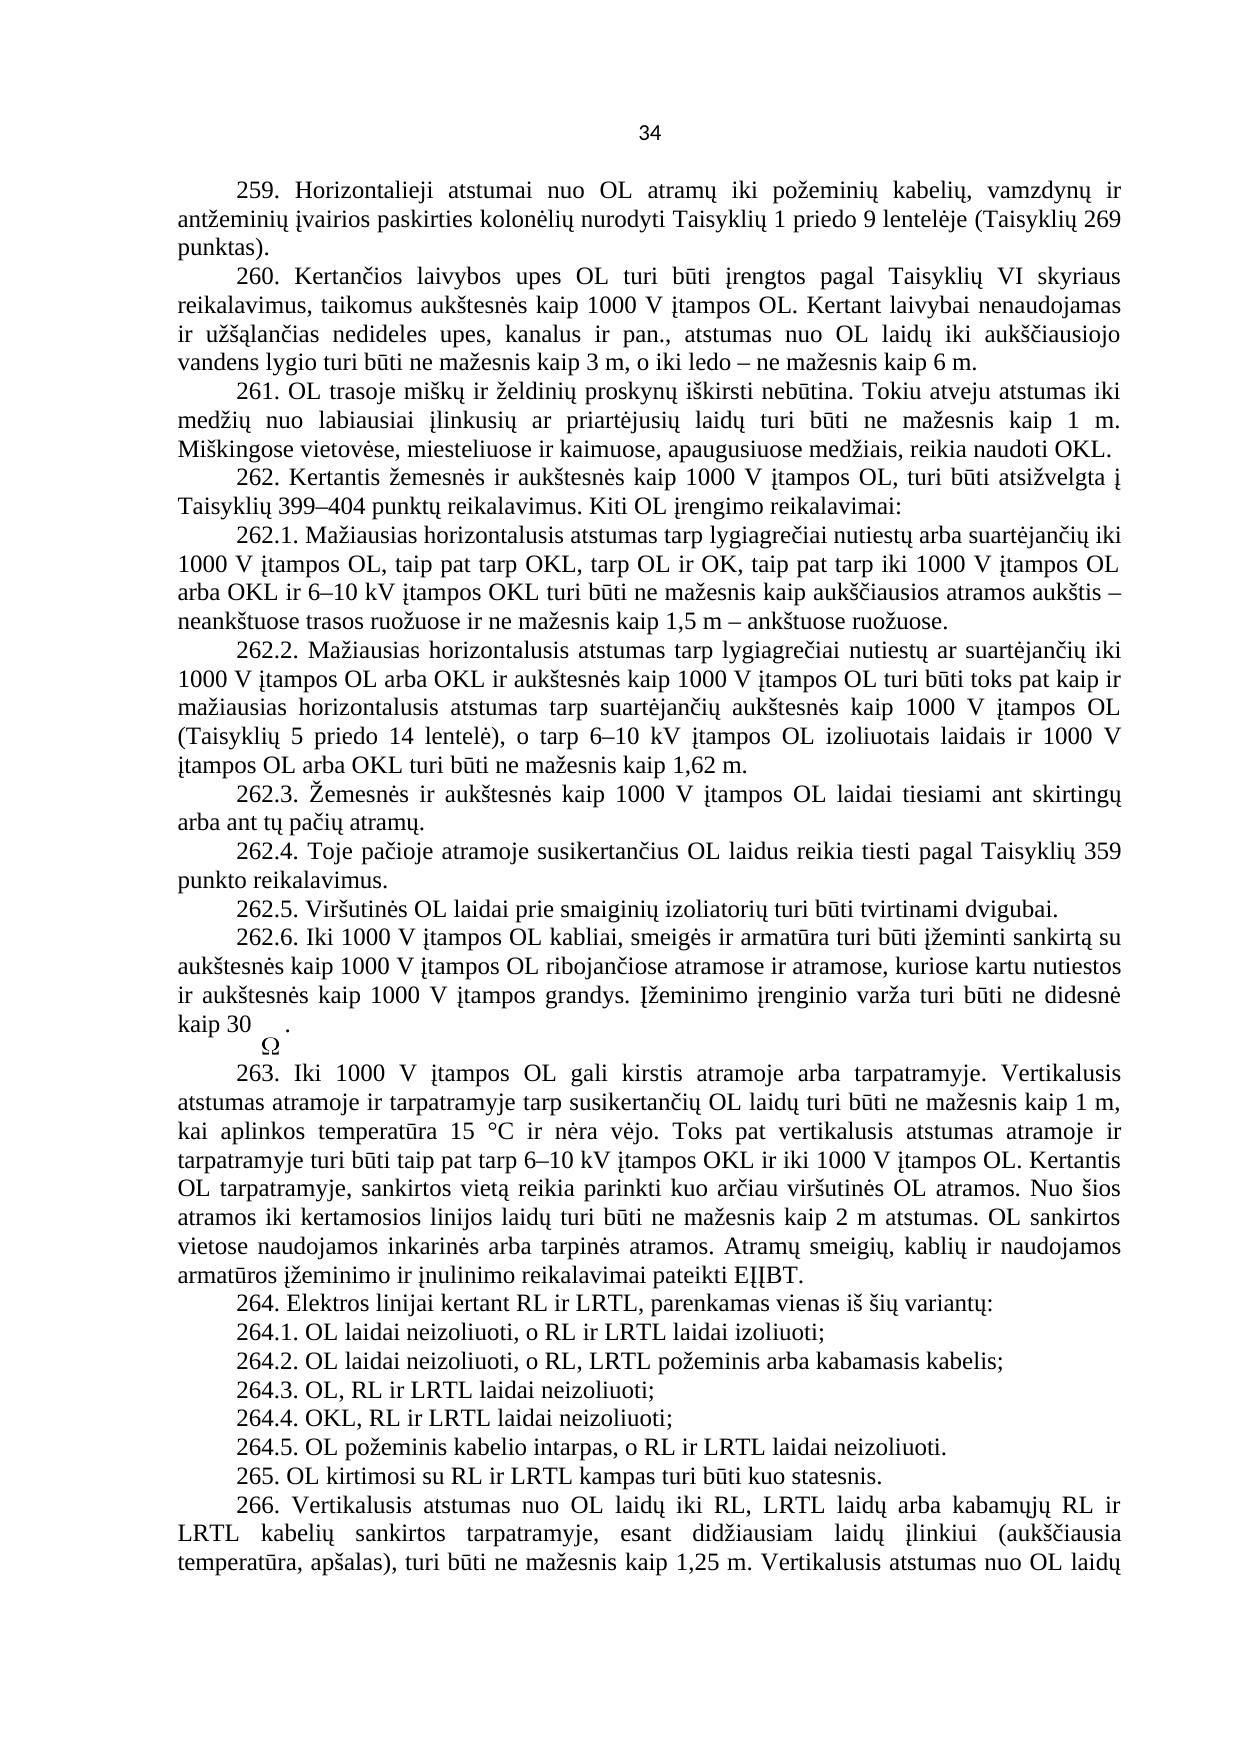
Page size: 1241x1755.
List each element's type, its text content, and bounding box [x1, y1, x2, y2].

text 262.1. Mažiausias horizontalusis atstumas tarp lygiagrečiai nutiestų arba suartėjančių iki 1000 V įtampos OL, taip pat tarp OKL, tarp OL ir OK, taip pat tarp iki 1000 V įtampos OL arba OKL ir 6–10 kV įtampos OKL turi būti ne mažesnis kaip aukščiausios atramos aukštis – neankštuose trasos ruožuose ir ne mažesnis kaip 1,5 m – ankštuose ruožuose. [177, 520, 1122, 635]
text 262.5. Viršutinės OL laidai prie smaiginių izoliatorių turi būti tvirtinami dvigubai. [177, 894, 1122, 922]
text 259. Horizontalieji atstumai nuo OL atramų iki požeminių kabelių, vamzdynų ir antžeminių įvairios paskirties kolonėlių nurodyti Taisyklių 1 priedo 9 lentelėje (Taisyklių 269 punktas). [177, 175, 1122, 261]
text 266. Vertikalusis atstumas nuo OL laidų iki RL, LRTL laidų arba kabamųjų RL ir LRTL kabelių sankirtos tarpatramyje, esant didžiausiam laidų įlinkiui (aukščiausia temperatūra, apšalas), turi būti ne mažesnis kaip 1,25 m. Vertikalusis atstumas nuo OL laidų [177, 1490, 1122, 1576]
text 260. Kertančios laivybos upes OL turi būti įrengtos pagal Taisyklių VI skyriaus reikalavimus, taikomus aukštesnės kaip 1000 V įtampos OL. Kertant laivybai nenaudojamas ir užšąlančias nedideles upes, kanalus ir pan., atstumas nuo OL laidų iki aukščiausiojo vandens lygio turi būti ne mažesnis kaip 3 m, o iki ledo – ne mažesnis kaip 6 m. [177, 261, 1122, 376]
text 263. Iki 1000 V įtampos OL gali kirstis atramoje arba tarpatramyje. Vertikalusis atstumas atramoje ir tarpatramyje tarp susikertančių OL laidų turi būti ne mažesnis kaip 1 m, kai aplinkos temperatūra 15 °C ir nėra vėjo. Toks pat vertikalusis atstumas atramoje ir tarpatramyje turi būti taip pat tarp 6–10 kV įtampos OKL ir iki 1000 V įtampos OL. Kertantis OL tarpatramyje, sankirtos vietą reikia parinkti kuo arčiau viršutinės OL atramos. Nuo šios atramos iki kertamosios linijos laidų turi būti ne mažesnis kaip 2 m atstumas. OL sankirtos vietose naudojamos inkarinės arba tarpinės atramos. Atramų smeigių, kablių ir naudojamos armatūros įžeminimo ir įnulinimo reikalavimai pateikti EĮĮBT. [177, 1058, 1122, 1288]
text 264.4. OKL, RL ir LRTL laidai neizoliuoti; [177, 1403, 1122, 1432]
text 264. Elektros linijai kertant RL ir LRTL, parenkamas vienas iš šių variantų: [177, 1288, 1122, 1317]
text 264.3. OL, RL ir LRTL laidai neizoliuoti; [177, 1375, 1122, 1403]
text 262.4. Toje pačioje atramoje susikertančius OL laidus reikia tiesti pagal Taisyklių 359 punkto reikalavimus. [177, 836, 1122, 894]
text 262. Kertantis žemesnės ir aukštesnės kaip 1000 V įtampos OL, turi būti atsižvelgta į Taisyklių 399–404 punktų reikalavimus. Kiti OL įrengimo reikalavimai: [177, 462, 1122, 520]
text 261. OL trasoje miškų ir želdinių proskynų iškirsti nebūtina. Tokiu atveju atstumas iki medžių nuo labiausiai įlinkusių ar priartėjusių laidų turi būti ne mažesnis kaip 1 m. Miškingose vietovėse, miesteliuose ir kaimuose, apaugusiuose medžiais, reikia naudoti OKL. [177, 376, 1122, 462]
text 264.2. OL laidai neizoliuoti, o RL, LRTL požeminis arba kabamasis kabelis; [177, 1346, 1122, 1375]
text 265. OL kirtimosi su RL ir LRTL kampas turi būti kuo statesnis. [177, 1461, 1122, 1490]
text 264.1. OL laidai neizoliuoti, o RL ir LRTL laidai izoliuoti; [177, 1317, 1122, 1346]
text 264.5. OL požeminis kabelio intarpas, o RL ir LRTL laidai neizoliuoti. [177, 1432, 1122, 1461]
text 262.6. Iki 1000 V įtampos OL kabliai, smeigės ir armatūra turi būti įžeminti sankirtą su aukštesnės kaip 1000 V įtampos OL ribojančiose atramose ir atramose, kuriose kartu nutiestos ir aukštesnės kaip 1000 V įtampos grandys. Įžeminimo įrenginio varža turi būti ne didesnė kaip 30 OMEGA. [177, 922, 1122, 1058]
text 262.3. Žemesnės ir aukštesnės kaip 1000 V įtampos OL laidai tiesiami ant skirtingų arba ant tų pačių atramų. [177, 779, 1122, 836]
text 262.2. Mažiausias horizontalusis atstumas tarp lygiagrečiai nutiestų ar suartėjančių iki 1000 V įtampos OL arba OKL ir aukštesnės kaip 1000 V įtampos OL turi būti toks pat kaip ir mažiausias horizontalusis atstumas tarp suartėjančių aukštesnės kaip 1000 V įtampos OL (Taisyklių 5 priedo 14 lentelė), o tarp 6–10 kV įtampos OL izoliuotais laidais ir 1000 V įtampos OL arba OKL turi būti ne mažesnis kaip 1,62 m. [177, 635, 1122, 779]
